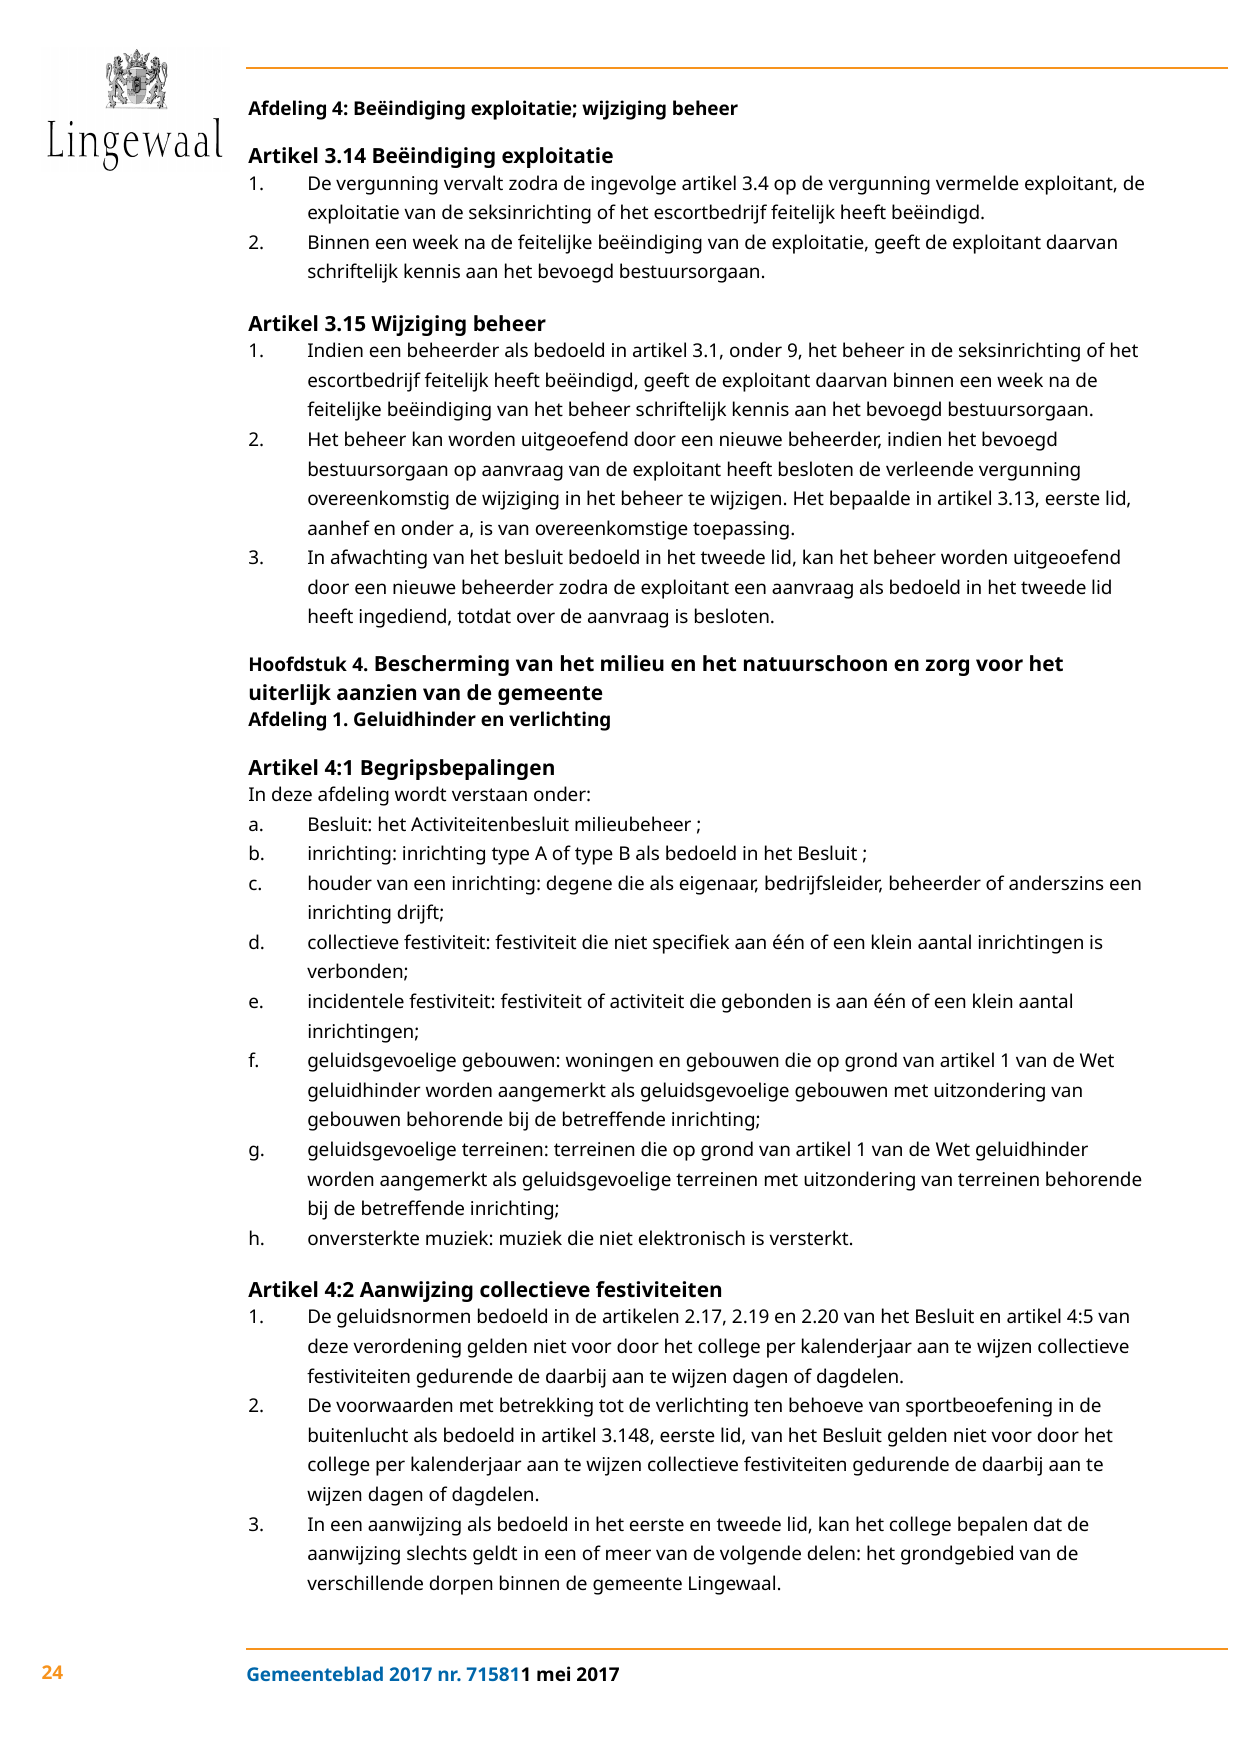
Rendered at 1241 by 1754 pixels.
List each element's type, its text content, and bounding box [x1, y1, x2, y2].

list inrichting: inrichting type A of type B als bedoeld in het Besluit ; [248, 840, 1152, 866]
list collectieve festiviteit: festiviteit die niet specifiek aan één of een klein aantal inrichtingen is verbonden; [248, 929, 1152, 984]
text Artikel 4:2 Aanwijzing collectieve festiviteiten [248, 1275, 1152, 1304]
picture [41, 47, 231, 172]
list geluidsgevoelige terreinen: terreinen die op grond van artikel 1 van de Wet geluidhinder worden aangemerkt als geluidsgevoelige terreinen met uitzondering van terreinen behorende bij de betreffende inrichting; [248, 1136, 1152, 1221]
text Afdeling 1. Geluidhinder en verlichting [248, 706, 1152, 732]
list In afwachting van het besluit bedoeld in het tweede lid, kan het beheer worden uitgeoefend door een nieuwe beheerder zodra de exploitant een aanvraag als bedoeld in het tweede lid heeft ingediend, totdat over de aanvraag is besloten. [248, 544, 1152, 629]
list geluidsgevoelige gebouwen: woningen en gebouwen die op grond van artikel 1 van de Wet geluidhinder worden aangemerkt als geluidsgevoelige gebouwen met uitzondering van gebouwen behorende bij de betreffende inrichting; [248, 1047, 1152, 1132]
text Hoofdstuk 4. Bescherming van het milieu en het natuurschoon en zorg voor het uiterlijk aanzien van de gemeente [248, 649, 1152, 706]
list incidentele festiviteit: festiviteit of activiteit die gebonden is aan één of een klein aantal inrichtingen; [248, 988, 1152, 1043]
list Binnen een week na de feitelijke beëindiging van de exploitatie, geeft de exploitant daarvan schriftelijk kennis aan het bevoegd bestuursorgaan. [248, 229, 1152, 284]
list In een aanwijzing als bedoeld in het eerste en tweede lid, kan het college bepalen dat de aanwijzing slechts geldt in een of meer van de volgende delen: het grondgebied van de verschillende dorpen binnen de gemeente Lingewaal. [248, 1511, 1152, 1596]
text Artikel 3.14 Beëindiging exploitatie [248, 141, 1152, 170]
text Artikel 4:1 Begripsbepalingen [248, 753, 1152, 781]
text Afdeling 4: Beëindiging exploitatie; wijziging beheer [248, 95, 1152, 121]
list Het beheer kan worden uitgeoefend door een nieuwe beheerder, indien het bevoegd bestuursorgaan op aanvraag van de exploitant heeft besloten de verleende vergunning overeenkomstig de wijziging in het beheer te wijzigen. Het bepaalde in artikel 3.13, eerste lid, aanhef en onder a, is van overeenkomstige toepassing. [248, 426, 1152, 541]
text Artikel 3.15 Wijziging beheer [248, 309, 1152, 337]
list De vergunning vervalt zodra de ingevolge artikel 3.4 op de vergunning vermelde exploitant, de exploitatie van de seksinrichting of het escortbedrijf feitelijk heeft beëindigd. [248, 170, 1152, 225]
text In deze afdeling wordt verstaan onder: [248, 781, 1152, 807]
list onversterkte muziek: muziek die niet elektronisch is versterkt. [248, 1225, 1152, 1251]
list De geluidsnormen bedoeld in de artikelen 2.17, 2.19 en 2.20 van het Besluit en artikel 4:5 van deze verordening gelden niet voor door het college per kalenderjaar aan te wijzen collectieve festiviteiten gedurende de daarbij aan te wijzen dagen of dagdelen. [248, 1304, 1152, 1389]
list De voorwaarden met betrekking tot de verlichting ten behoeve van sportbeoefening in de buitenlucht als bedoeld in artikel 3.148, eerste lid, van het Besluit gelden niet voor door het college per kalenderjaar aan te wijzen collectieve festiviteiten gedurende de daarbij aan te wijzen dagen of dagdelen. [248, 1392, 1152, 1507]
list Indien een beheerder als bedoeld in artikel 3.1, onder 9, het beheer in de seksinrichting of het escortbedrijf feitelijk heeft beëindigd, geeft de exploitant daarvan binnen een week na de feitelijke beëindiging van het beheer schriftelijk kennis aan het bevoegd bestuursorgaan. [248, 337, 1152, 422]
list houder van een inrichting: degene die als eigenaar, bedrijfsleider, beheerder of anderszins een inrichting drijft; [248, 870, 1152, 925]
list Besluit: het Activiteitenbesluit milieubeheer ; [248, 811, 1152, 836]
